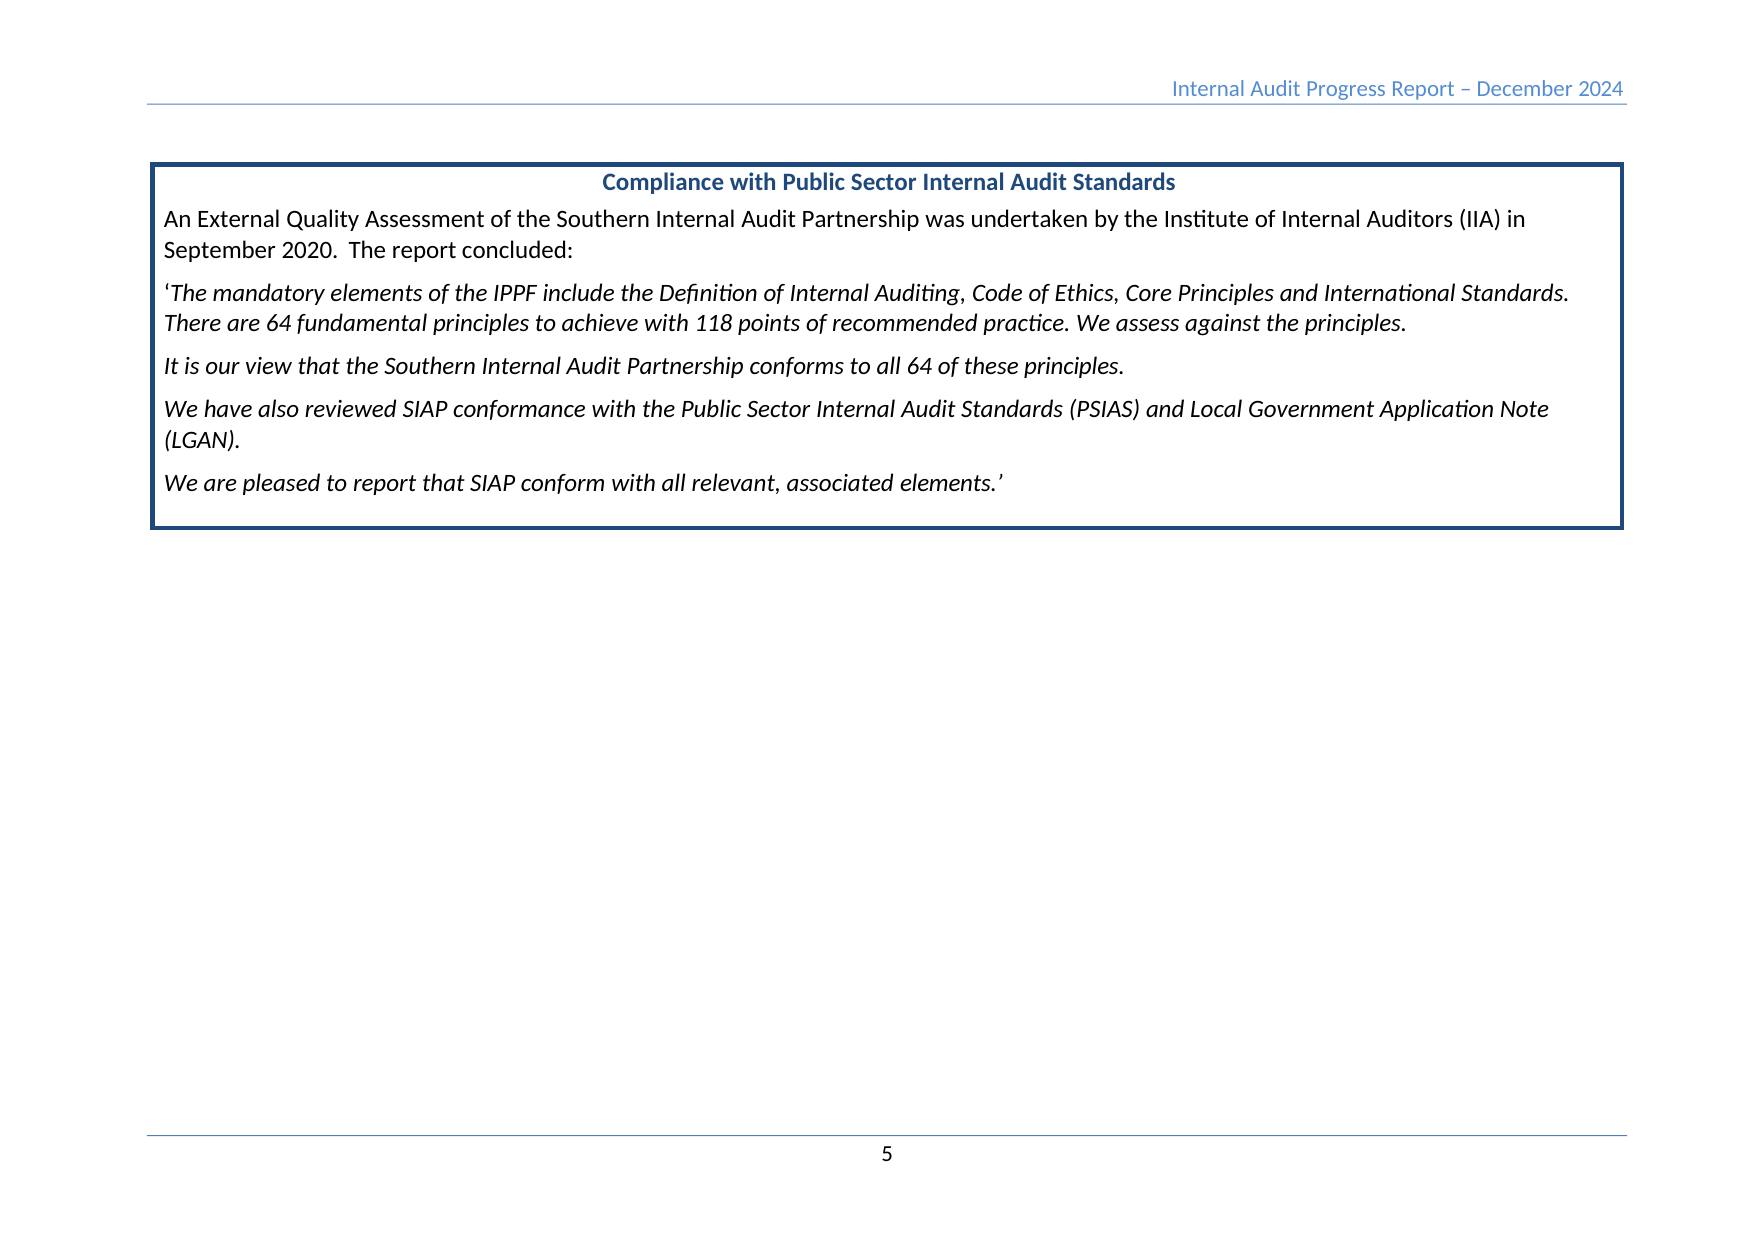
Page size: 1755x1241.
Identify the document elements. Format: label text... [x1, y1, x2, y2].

text We have also reviewed SIAP conformance with the Public Sector Internal Audit Standards (PSIAS) and Local Government Application Note (LGAN). [164, 393, 1616, 454]
text Compliance with Public Sector Internal Audit Standards [602, 167, 1620, 197]
text An External Quality Assessment of the Southern Internal Audit Partnership was undertaken by the Institute of Internal Auditors (IIA) in September 2020. The report concluded: [164, 203, 1620, 264]
text ‘The mandatory elements of the IPPF include the Definition of Internal Auditing, Code of Ethics, Core Principles and International Standards. There are 64 fundamental principles to achieve with 118 points of recommended practice. We assess against the principles. [164, 277, 1616, 338]
text We are pleased to report that SIAP conform with all relevant, associated elements.’ [164, 467, 1620, 497]
text It is our view that the Southern Internal Audit Partnership conforms to all 64 of these principles. [164, 350, 1620, 381]
